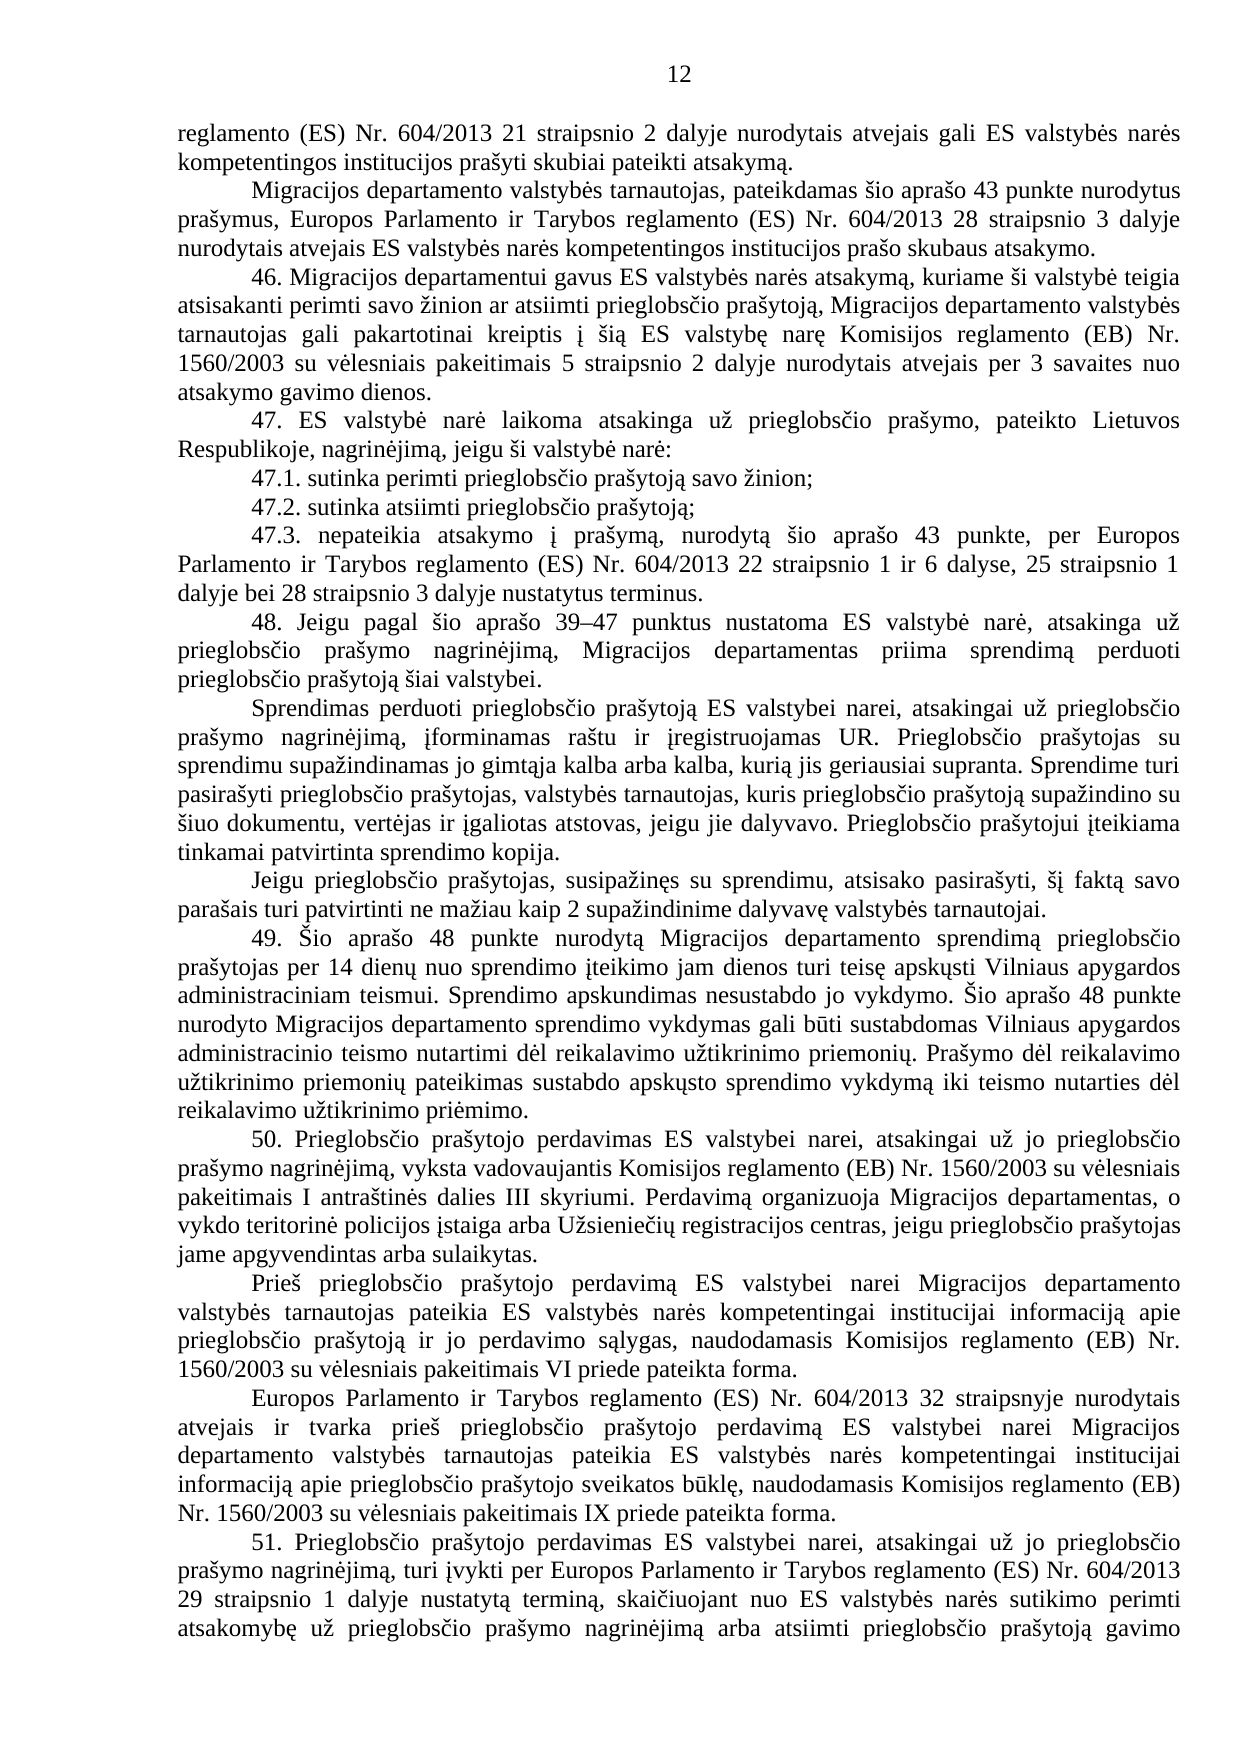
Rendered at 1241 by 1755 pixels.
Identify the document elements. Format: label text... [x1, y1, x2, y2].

text 47. ES valstybė narė laikoma atsakinga už prieglobsčio prašymo, pateikto Lietuvos Respublikoje, nagrinėjimą, jeigu ši valstybė narė: [177, 406, 1181, 463]
text 48. Jeigu pagal šio aprašo 39–47 punktus nustatoma ES valstybė narė, atsakinga už prieglobsčio prašymo nagrinėjimą, Migracijos departamentas priima sprendimą perduoti prieglobsčio prašytoją šiai valstybei. [177, 607, 1181, 693]
text 51. Prieglobsčio prašytojo perdavimas ES valstybei narei, atsakingai už jo prieglobsčio prašymo nagrinėjimą, turi įvykti per Europos Parlamento ir Tarybos reglamento (ES) Nr. 604/2013 29 straipsnio 1 dalyje nustatytą terminą, skaičiuojant nuo ES valstybės narės sutikimo perimti atsakomybę už prieglobsčio prašymo nagrinėjimą arba atsiimti prieglobsčio prašytoją gavimo [177, 1527, 1181, 1642]
text 47.2. sutinka atsiimti prieglobsčio prašytoją; [177, 492, 1181, 521]
text Migracijos departamento valstybės tarnautojas, pateikdamas šio aprašo 43 punkte nurodytus prašymus, Europos Parlamento ir Tarybos reglamento (ES) Nr. 604/2013 28 straipsnio 3 dalyje nurodytais atvejais ES valstybės narės kompetentingos institucijos prašo skubaus atsakymo. [177, 176, 1181, 262]
text 47.1. sutinka perimti prieglobsčio prašytoją savo žinion; [177, 463, 1181, 492]
text Prieš prieglobsčio prašytojo perdavimą ES valstybei narei Migracijos departamento valstybės tarnautojas pateikia ES valstybės narės kompetentingai institucijai informaciją apie prieglobsčio prašytoją ir jo perdavimo sąlygas, naudodamasis Komisijos reglamento (EB) Nr. 1560/2003 su vėlesniais pakeitimais VI priede pateikta forma. [177, 1268, 1181, 1383]
text Europos Parlamento ir Tarybos reglamento (ES) Nr. 604/2013 32 straipsnyje nurodytais atvejais ir tvarka prieš prieglobsčio prašytojo perdavimą ES valstybei narei Migracijos departamento valstybės tarnautojas pateikia ES valstybės narės kompetentingai institucijai informaciją apie prieglobsčio prašytojo sveikatos būklę, naudodamasis Komisijos reglamento (EB) Nr. 1560/2003 su vėlesniais pakeitimais IX priede pateikta forma. [177, 1383, 1181, 1527]
text 49. Šio aprašo 48 punkte nurodytą Migracijos departamento sprendimą prieglobsčio prašytojas per 14 dienų nuo sprendimo įteikimo jam dienos turi teisę apskųsti Vilniaus apygardos administraciniam teismui. Sprendimo apskundimas nesustabdo jo vykdymo. Šio aprašo 48 punkte nurodyto Migracijos departamento sprendimo vykdymas gali būti sustabdomas Vilniaus apygardos administracinio teismo nutartimi dėl reikalavimo užtikrinimo priemonių. Prašymo dėl reikalavimo užtikrinimo priemonių pateikimas sustabdo apskųsto sprendimo vykdymą iki teismo nutarties dėl reikalavimo užtikrinimo priėmimo. [177, 923, 1181, 1124]
text 50. Prieglobsčio prašytojo perdavimas ES valstybei narei, atsakingai už jo prieglobsčio prašymo nagrinėjimą, vyksta vadovaujantis Komisijos reglamento (EB) Nr. 1560/2003 su vėlesniais pakeitimais I antraštinės dalies III skyriumi. Perdavimą organizuoja Migracijos departamentas, o vykdo teritorinė policijos įstaiga arba Užsieniečių registracijos centras, jeigu prieglobsčio prašytojas jame apgyvendintas arba sulaikytas. [177, 1124, 1181, 1268]
text 47.3. nepateikia atsakymo į prašymą, nurodytą šio aprašo 43 punkte, per Europos Parlamento ir Tarybos reglamento (ES) Nr. 604/2013 22 straipsnio 1 ir 6 dalyse, 25 straipsnio 1 dalyje bei 28 straipsnio 3 dalyje nustatytus terminus. [177, 521, 1181, 607]
text reglamento (ES) Nr. 604/2013 21 straipsnio 2 dalyje nurodytais atvejais gali ES valstybės narės kompetentingos institucijos prašyti skubiai pateikti atsakymą. [177, 118, 1181, 176]
text Sprendimas perduoti prieglobsčio prašytoją ES valstybei narei, atsakingai už prieglobsčio prašymo nagrinėjimą, įforminamas raštu ir įregistruojamas UR. Prieglobsčio prašytojas su sprendimu supažindinamas jo gimtąja kalba arba kalba, kurią jis geriausiai supranta. Sprendime turi pasirašyti prieglobsčio prašytojas, valstybės tarnautojas, kuris prieglobsčio prašytoją supažindino su šiuo dokumentu, vertėjas ir įgaliotas atstovas, jeigu jie dalyvavo. Prieglobsčio prašytojui įteikiama tinkamai patvirtinta sprendimo kopija. [177, 693, 1181, 866]
text Jeigu prieglobsčio prašytojas, susipažinęs su sprendimu, atsisako pasirašyti, šį faktą savo parašais turi patvirtinti ne mažiau kaip 2 supažindinime dalyvavę valstybės tarnautojai. [177, 866, 1181, 923]
text 46. Migracijos departamentui gavus ES valstybės narės atsakymą, kuriame ši valstybė teigia atsisakanti perimti savo žinion ar atsiimti prieglobsčio prašytoją, Migracijos departamento valstybės tarnautojas gali pakartotinai kreiptis į šią ES valstybę narę Komisijos reglamento (EB) Nr. 1560/2003 su vėlesniais pakeitimais 5 straipsnio 2 dalyje nurodytais atvejais per 3 savaites nuo atsakymo gavimo dienos. [177, 262, 1181, 406]
